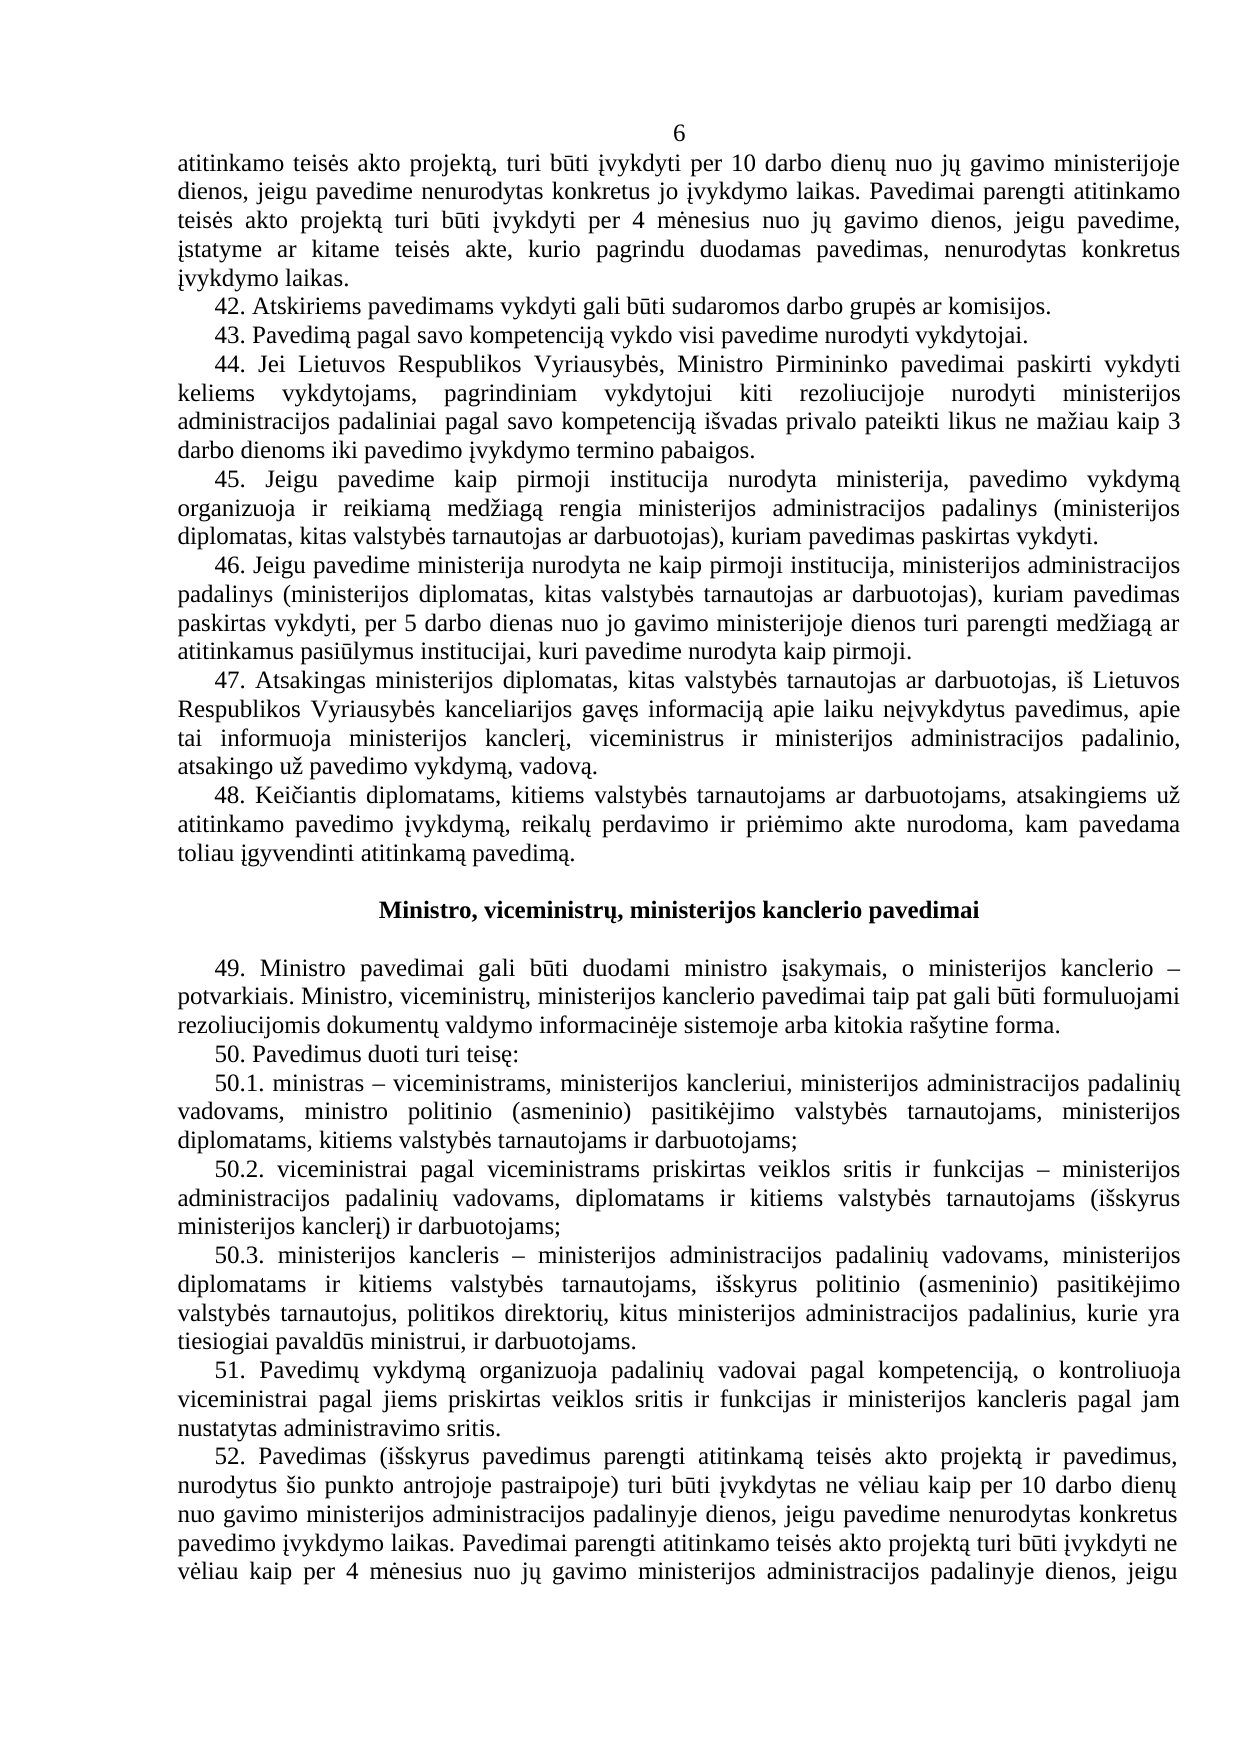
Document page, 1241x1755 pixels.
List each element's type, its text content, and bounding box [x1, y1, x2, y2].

text 50.1. ministras – viceministrams, ministerijos kancleriui, ministerijos administracijos padalinių vadovams, ministro politinio (asmeninio) pasitikėjimo valstybės tarnautojams, ministerijos diplomatams, kitiems valstybės tarnautojams ir darbuotojams; [177, 1068, 1181, 1154]
text 47. Atsakingas ministerijos diplomatas, kitas valstybės tarnautojas ar darbuotojas, iš Lietuvos Respublikos Vyriausybės kanceliarijos gavęs informaciją apie laiku neįvykdytus pavedimus, apie tai informuoja ministerijos kanclerį, viceministrus ir ministerijos administracijos padalinio, atsakingo už pavedimo vykdymą, vadovą. [177, 665, 1181, 780]
text 42. Atskiriems pavedimams vykdyti gali būti sudaromos darbo grupės ar komisijos. [177, 291, 1181, 320]
text 46. Jeigu pavedime ministerija nurodyta ne kaip pirmoji institucija, ministerijos administracijos padalinys (ministerijos diplomatas, kitas valstybės tarnautojas ar darbuotojas), kuriam pavedimas paskirtas vykdyti, per 5 darbo dienas nuo jo gavimo ministerijoje dienos turi parengti medžiagą ar atitinkamus pasiūlymus institucijai, kuri pavedime nurodyta kaip pirmoji. [177, 550, 1181, 665]
text 45. Jeigu pavedime kaip pirmoji institucija nurodyta ministerija, pavedimo vykdymą organizuoja ir reikiamą medžiagą rengia ministerijos administracijos padalinys (ministerijos diplomatas, kitas valstybės tarnautojas ar darbuotojas), kuriam pavedimas paskirtas vykdyti. [177, 464, 1181, 550]
text 52. Pavedimas (išskyrus pavedimus parengti atitinkamą teisės akto projektą ir pavedimus, nurodytus šio punkto antrojoje pastraipoje) turi būti įvykdytas ne vėliau kaip per 10 darbo dienų nuo gavimo ministerijos administracijos padalinyje dienos, jeigu pavedime nenurodytas konkretus pavedimo įvykdymo laikas. Pavedimai parengti atitinkamo teisės akto projektą turi būti įvykdyti ne vėliau kaip per 4 mėnesius nuo jų gavimo ministerijos administracijos padalinyje dienos, jeigu [177, 1441, 1178, 1585]
text 44. Jei Lietuvos Respublikos Vyriausybės, Ministro Pirmininko pavedimai paskirti vykdyti keliems vykdytojams, pagrindiniam vykdytojui kiti rezoliucijoje nurodyti ministerijos administracijos padaliniai pagal savo kompetenciją išvadas privalo pateikti likus ne mažiau kaip 3 darbo dienoms iki pavedimo įvykdymo termino pabaigos. [177, 349, 1181, 464]
text 50.2. viceministrai pagal viceministrams priskirtas veiklos sritis ir funkcijas – ministerijos administracijos padalinių vadovams, diplomatams ir kitiems valstybės tarnautojams (išskyrus ministerijos kanclerį) ir darbuotojams; [177, 1154, 1181, 1240]
text Ministro, viceministrų, ministerijos kanclerio pavedimai [177, 895, 1181, 924]
text 50.3. ministerijos kancleris – ministerijos administracijos padalinių vadovams, ministerijos diplomatams ir kitiems valstybės tarnautojams, išskyrus politinio (asmeninio) pasitikėjimo valstybės tarnautojus, politikos direktorių, kitus ministerijos administracijos padalinius, kurie yra tiesiogiai pavaldūs ministrui, ir darbuotojams. [177, 1240, 1181, 1355]
text 49. Ministro pavedimai gali būti duodami ministro įsakymais, o ministerijos kanclerio – potvarkiais. Ministro, viceministrų, ministerijos kanclerio pavedimai taip pat gali būti formuluojami rezoliucijomis dokumentų valdymo informacinėje sistemoje arba kitokia rašytine forma. [177, 953, 1181, 1039]
text atitinkamo teisės akto projektą, turi būti įvykdyti per 10 darbo dienų nuo jų gavimo ministerijoje dienos, jeigu pavedime nenurodytas konkretus jo įvykdymo laikas. Pavedimai parengti atitinkamo teisės akto projektą turi būti įvykdyti per 4 mėnesius nuo jų gavimo dienos, jeigu pavedime, įstatyme ar kitame teisės akte, kurio pagrindu duodamas pavedimas, nenurodytas konkretus įvykdymo laikas. [177, 148, 1181, 291]
text 51. Pavedimų vykdymą organizuoja padalinių vadovai pagal kompetenciją, o kontroliuoja viceministrai pagal jiems priskirtas veiklos sritis ir funkcijas ir ministerijos kancleris pagal jam nustatytas administravimo sritis. [177, 1355, 1181, 1441]
text 48. Keičiantis diplomatams, kitiems valstybės tarnautojams ar darbuotojams, atsakingiems už atitinkamo pavedimo įvykdymą, reikalų perdavimo ir priėmimo akte nurodoma, kam pavedama toliau įgyvendinti atitinkamą pavedimą. [177, 780, 1181, 866]
text 50. Pavedimus duoti turi teisę: [177, 1039, 1181, 1068]
text 43. Pavedimą pagal savo kompetenciją vykdo visi pavedime nurodyti vykdytojai. [177, 320, 1181, 349]
